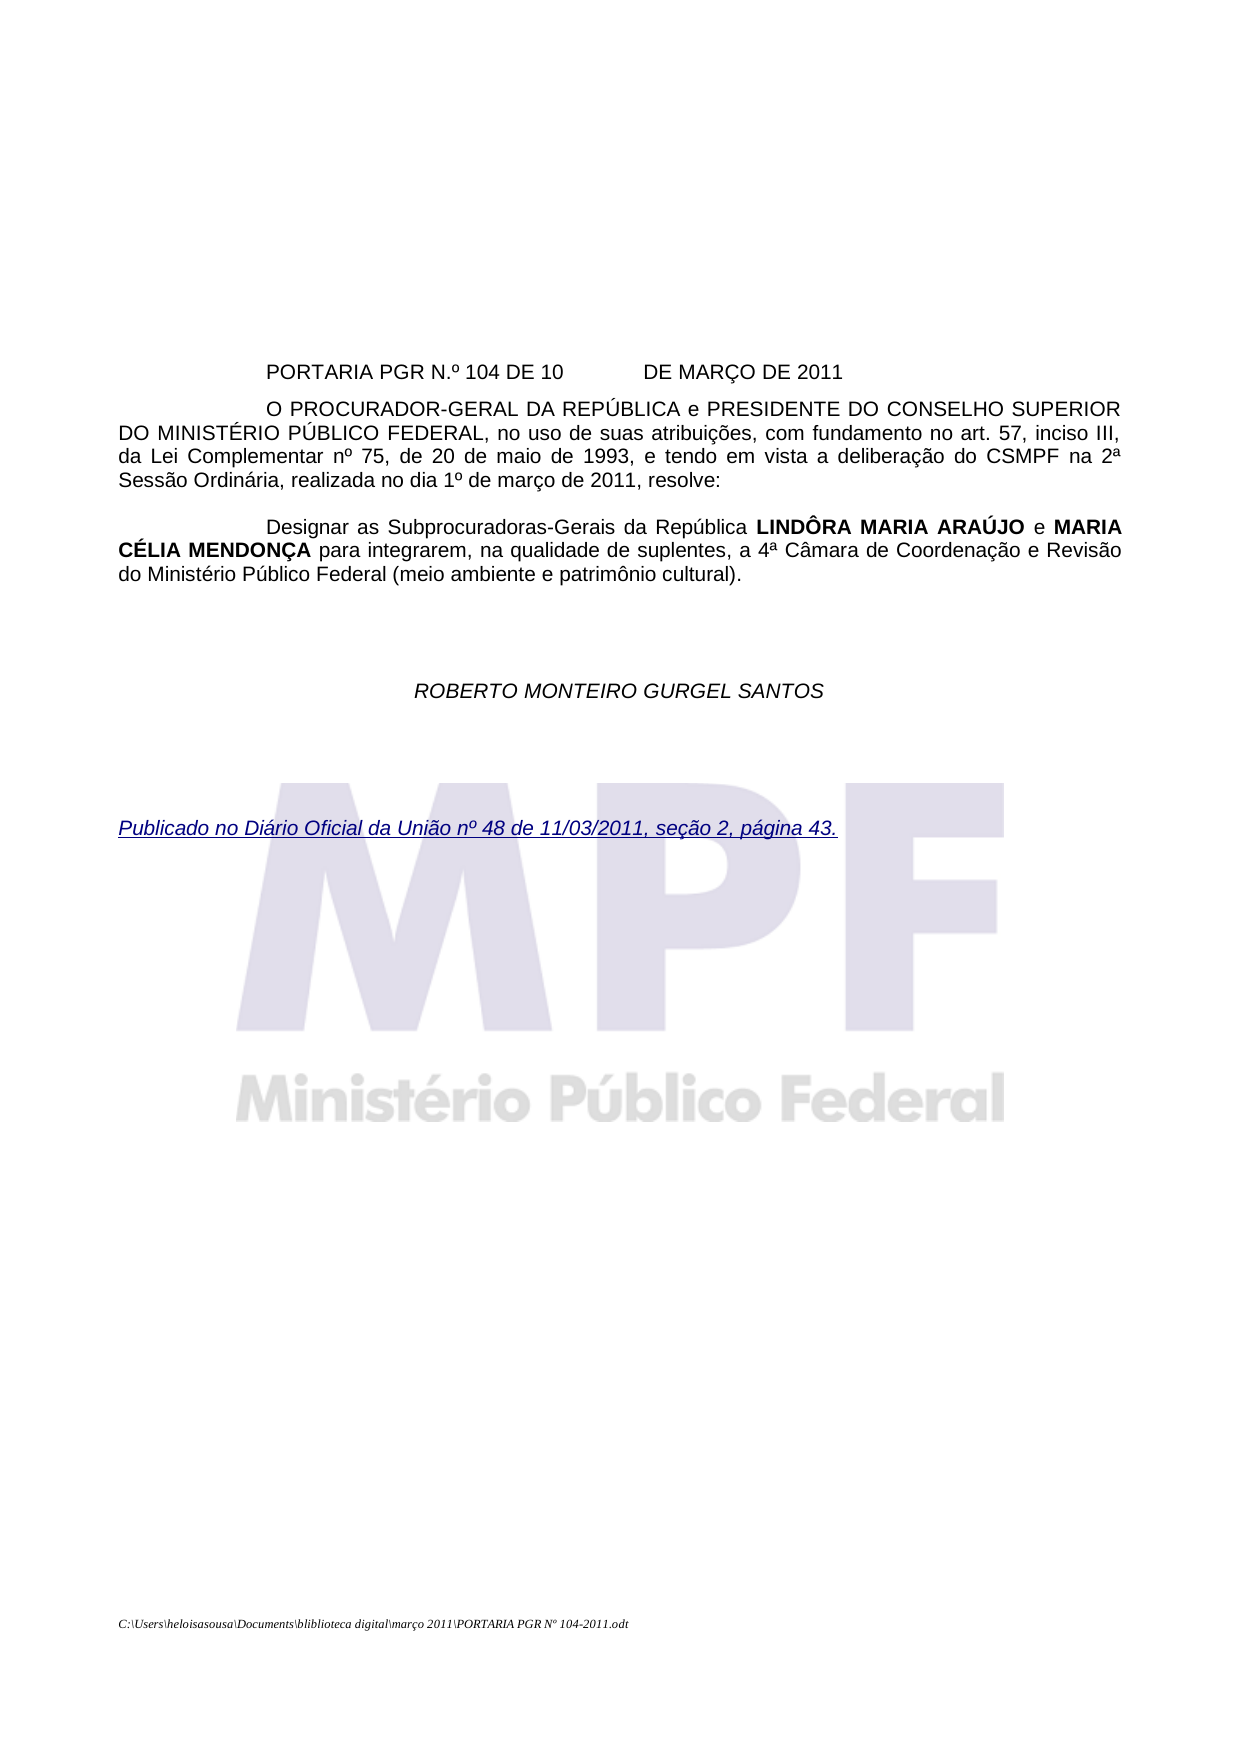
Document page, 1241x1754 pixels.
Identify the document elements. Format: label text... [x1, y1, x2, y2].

text Designar as Subprocuradoras-Gerais da República LINDÔRA MARIA ARAÚJO e MARIA CÉLIA MENDONÇA para integrarem, na qualidade de suplentes, a 4ª Câmara de Coordenação e Revisão do Ministério Público Federal (meio ambiente e patrimônio cultural). [118, 515, 1122, 586]
picture [236, 783, 1004, 816]
text Publicado no Diário Oficial da União nº 48 de 11/03/2011, seção 2, página 43. [118, 816, 1220, 841]
text ROBERTO MONTEIRO GURGEL SANTOS [118, 680, 1122, 703]
text O PROCURADOR-GERAL DA REPÚBLICA e PRESIDENTE DO CONSELHO SUPERIOR DO MINISTÉRIO PÚBLICO FEDERAL, no uso de suas atribuições, com fundamento no art. 57, inciso III, da Lei Complementar nº 75, de 20 de maio de 1993, e tendo em vista a deliberação do CSMPF na 2ª Sessão Ordinária, realizada no dia 1º de março de 2011, resolve: [118, 397, 1122, 492]
picture [236, 841, 1004, 1123]
text C:\Users\heloisasousa\Documents\bliblioteca digital\março 2011\PORTARIA PGR Nº 104-2011.odt [118, 1617, 1122, 1631]
text PORTARIA PGR N.º 104 DE 10 DE MARÇO DE 2011 [118, 358, 1122, 385]
